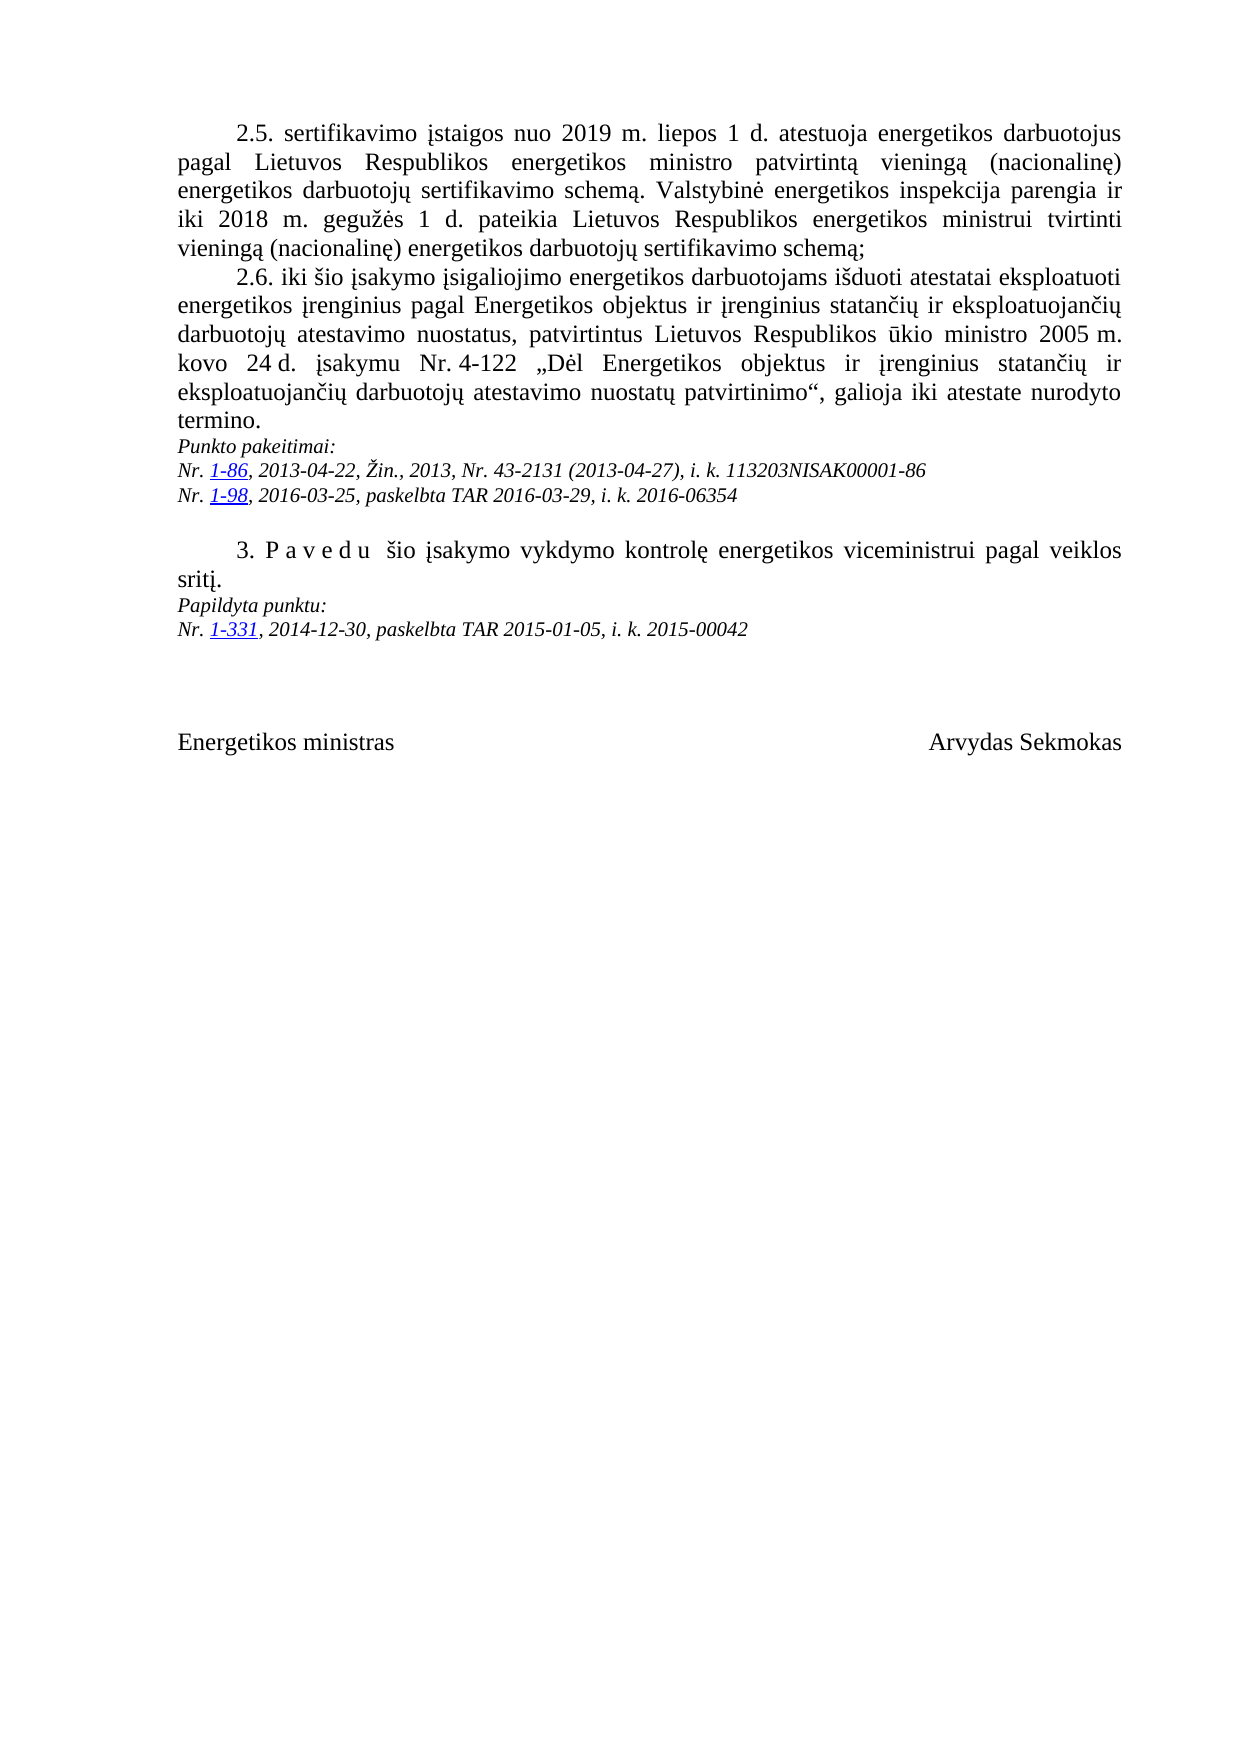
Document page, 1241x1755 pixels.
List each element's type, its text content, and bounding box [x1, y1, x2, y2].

text 2.5. sertifikavimo įstaigos nuo 2019 m. liepos 1 d. atestuoja energetikos darbuotojus pagal Lietuvos Respublikos energetikos ministro patvirtintą vieningą (nacionalinę) energetikos darbuotojų sertifikavimo schemą. Valstybinė energetikos inspekcija parengia ir iki 2018 m. gegužės 1 d. pateikia Lietuvos Respublikos energetikos ministrui tvirtinti vieningą (nacionalinę) energetikos darbuotojų sertifikavimo schemą; [177, 118, 1122, 262]
text Nr. 1-86, 2013-04-22, Žin., 2013, Nr. 43-2131 (2013-04-27), i. k. 113203NISAK00001-86 [177, 458, 1122, 482]
text Energetikos ministras Arvydas Sekmokas [177, 727, 1122, 756]
text Nr. 1-98, 2016-03-25, paskelbta TAR 2016-03-29, i. k. 2016-06354 [177, 482, 1122, 507]
text 3. Pavedu šio įsakymo vykdymo kontrolę energetikos viceministrui pagal veiklos sritį. [177, 535, 1122, 593]
text Papildyta punktu: [177, 593, 1122, 617]
text Punkto pakeitimai: [177, 434, 1122, 458]
text 2.6. iki šio įsakymo įsigaliojimo energetikos darbuotojams išduoti atestatai eksploatuoti energetikos įrenginius pagal Energetikos objektus ir įrenginius statančių ir eksploatuojančių darbuotojų atestavimo nuostatus, patvirtintus Lietuvos Respublikos ūkio ministro 2005 m. kovo 24 d. įsakymu Nr. 4-122 „Dėl Energetikos objektus ir įrenginius statančių ir eksploatuojančių darbuotojų atestavimo nuostatų patvirtinimo“, galioja iki atestate nurodyto termino. [177, 262, 1122, 434]
text Nr. 1-331, 2014-12-30, paskelbta TAR 2015-01-05, i. k. 2015-00042 [177, 617, 1122, 641]
